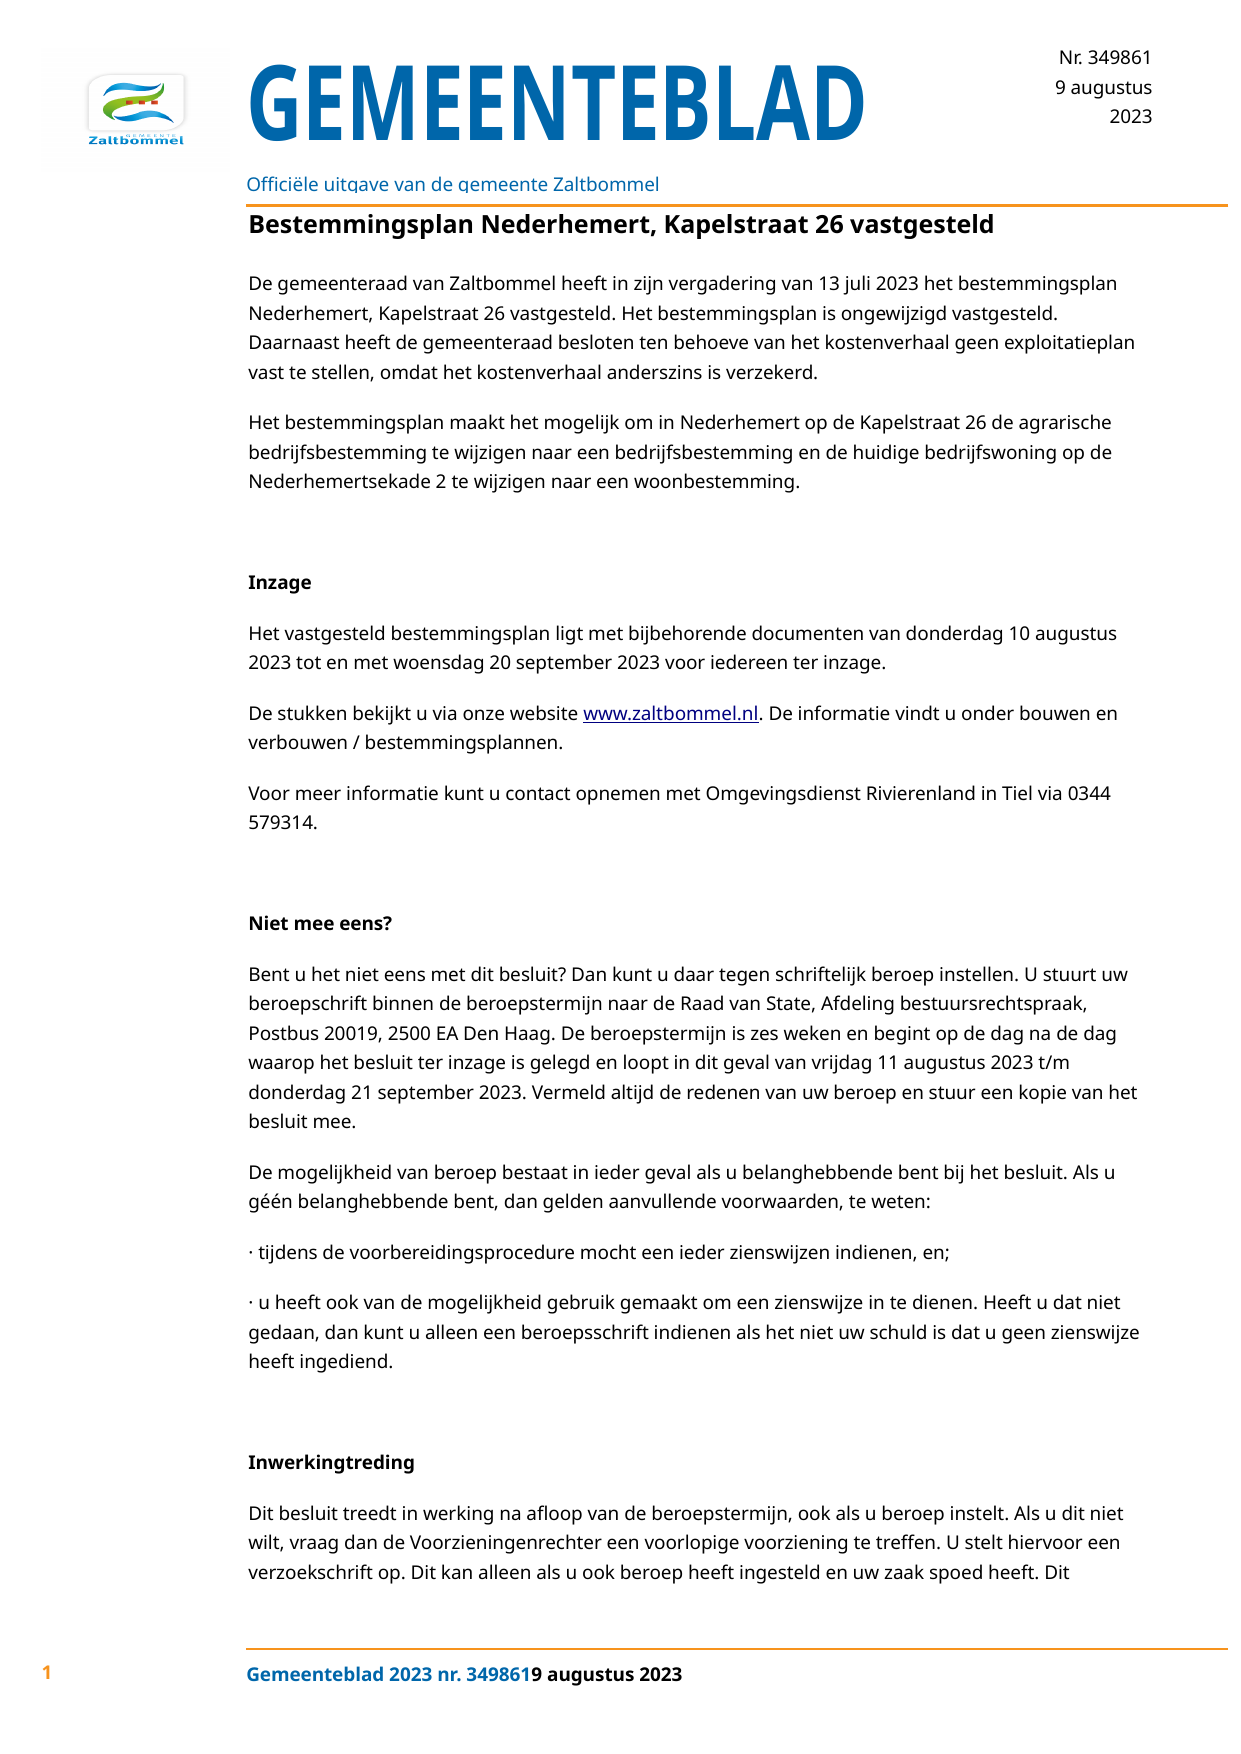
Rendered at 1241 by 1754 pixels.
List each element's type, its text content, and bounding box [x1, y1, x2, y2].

picture [41, 47, 231, 172]
text Het bestemmingsplan maakt het mogelijk om in Nederhemert op de Kapelstraat 26 de agrarische bedrijfsbestemming te wijzigen naar een bedrijfsbestemming en de huidige bedrijfswoning op de Nederhemertsekade 2 te wijzigen naar een woonbestemming. [248, 409, 1152, 494]
text De gemeenteraad van Zaltbommel heeft in zijn vergadering van 13 juli 2023 het bestemmingsplan Nederhemert, Kapelstraat 26 vastgesteld. Het bestemmingsplan is ongewijzigd vastgesteld. Daarnaast heeft de gemeenteraad besloten ten behoeve van het kostenverhaal geen exploitatieplan vast te stellen, omdat het kostenverhaal anderszins is verzekerd. [248, 270, 1152, 385]
text Bent u het niet eens met dit besluit? Dan kunt u daar tegen schriftelijk beroep instellen. U stuurt uw beroepschrift binnen de beroepstermijn naar de Raad van State, Afdeling bestuursrechtspraak, Postbus 20019, 2500 EA Den Haag. De beroepstermijn is zes weken en begint op de dag na de dag waarop het besluit ter inzage is gelegd en loopt in dit geval van vrijdag 11 augustus 2023 t/m donderdag 21 september 2023. Vermeld altijd de redenen van uw beroep en stuur een kopie van het besluit mee. [248, 961, 1152, 1134]
text De stukken bekijkt u via onze website www.zaltbommel.nl. De informatie vindt u onder bouwen en verbouwen / bestemmingsplannen. [248, 700, 1152, 755]
text De mogelijkheid van beroep bestaat in ieder geval als u belanghebbende bent bij het besluit. Als u géén belanghebbende bent, dan gelden aanvullende voorwaarden, te weten: [248, 1159, 1152, 1214]
text · u heeft ook van de mogelijkheid gebruik gemaakt om een zienswijze in te dienen. Heeft u dat niet gedaan, dan kunt u alleen een beroepsschrift indienen als het niet uw schuld is dat u geen zienswijze heeft ingediend. [248, 1289, 1152, 1374]
text Niet mee eens? [248, 910, 1152, 936]
text Het vastgesteld bestemmingsplan ligt met bijbehorende documenten van donderdag 10 augustus 2023 tot en met woensdag 20 september 2023 voor iedereen ter inzage. [248, 620, 1152, 675]
text Voor meer informatie kunt u contact opnemen met Omgevingsdienst Rivierenland in Tiel via 0344 579314. [248, 780, 1152, 835]
text · tijdens de voorbereidingsprocedure mocht een ieder zienswijzen indienen, en; [248, 1239, 1152, 1265]
text Bestemmingsplan Nederhemert, Kapelstraat 26 vastgesteld [248, 207, 1152, 241]
text Dit besluit treedt in werking na afloop van de beroepstermijn, ook als u beroep instelt. Als u dit niet wilt, vraag dan de Voorzieningenrechter een voorlopige voorziening te treffen. U stelt hiervoor een verzoekschrift op. Dit kan alleen als u ook beroep heeft ingesteld en uw zaak spoed heeft. Dit [248, 1500, 1152, 1585]
text Inwerkingtreding [248, 1449, 1152, 1475]
text Inzage [248, 569, 1152, 595]
